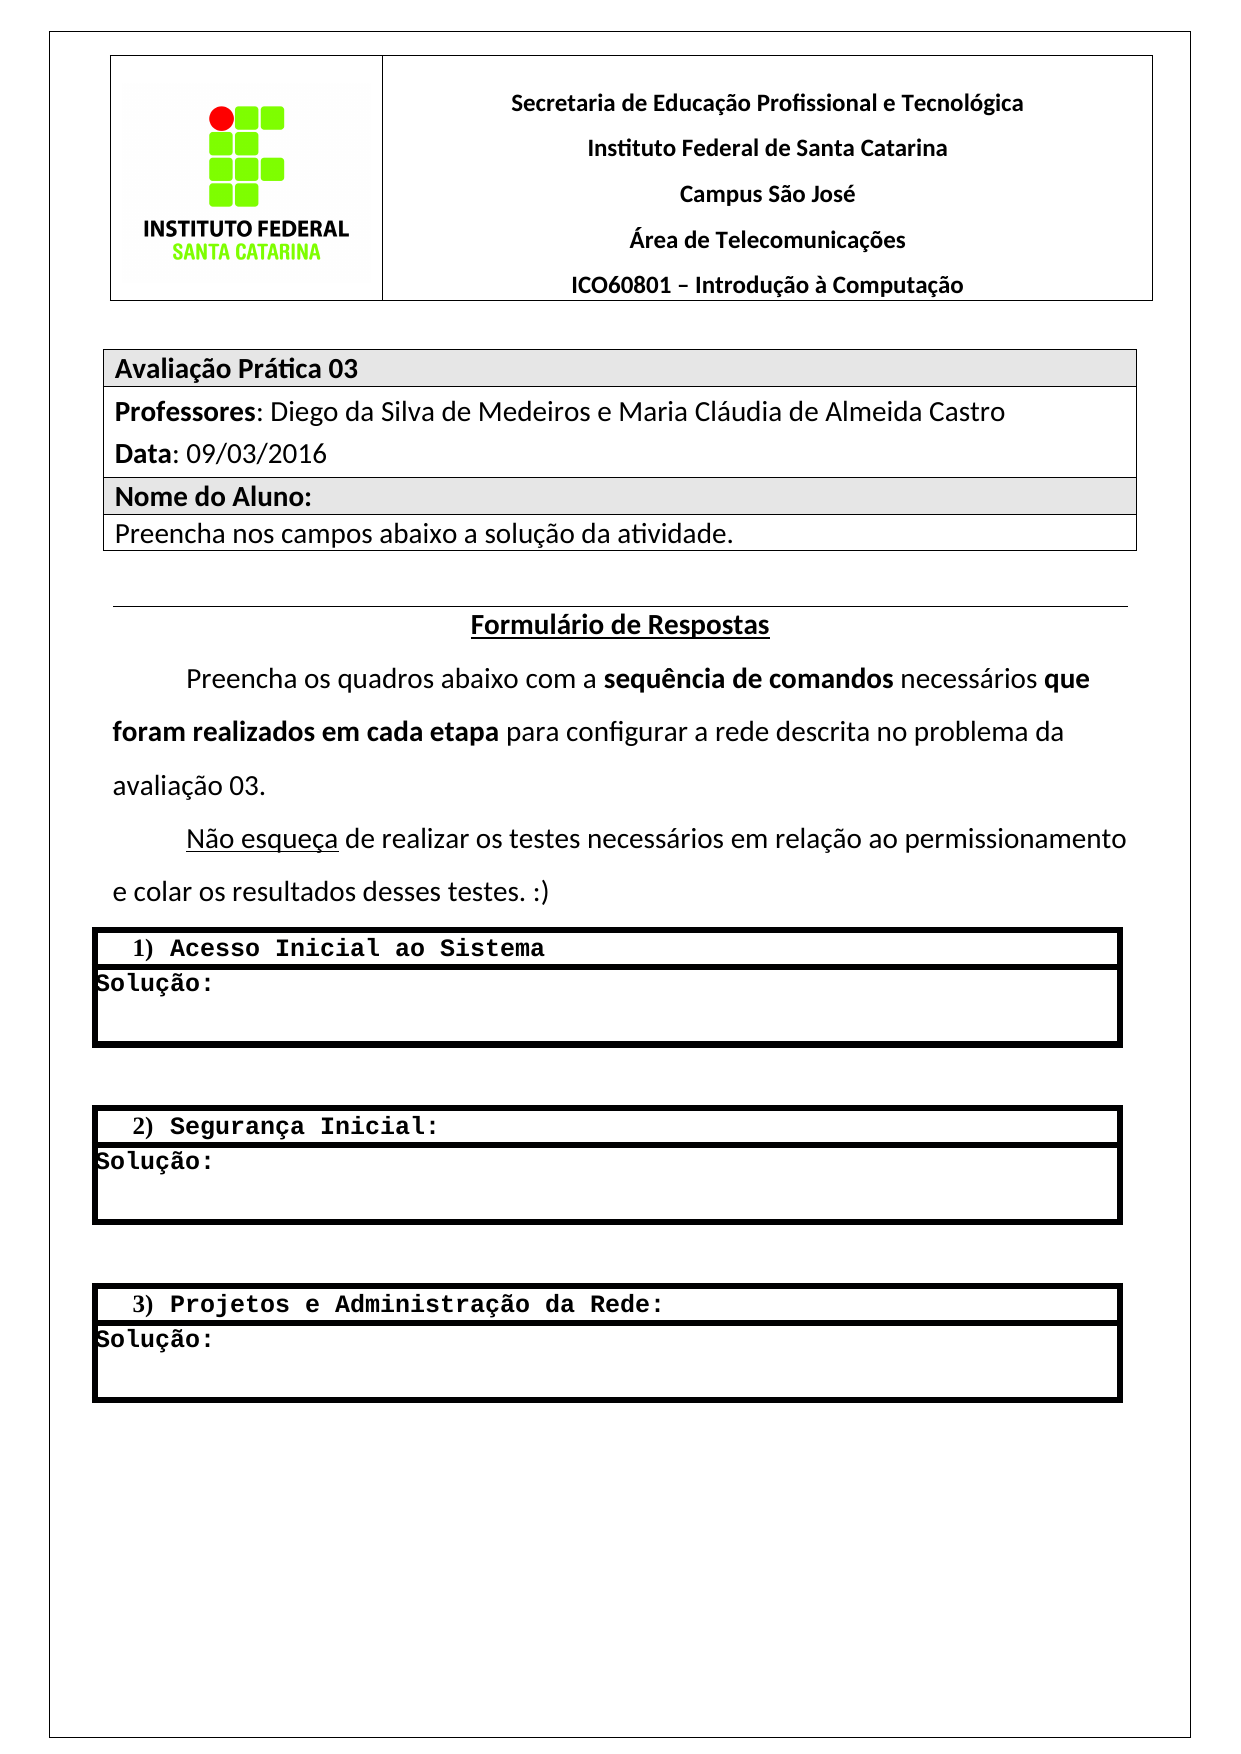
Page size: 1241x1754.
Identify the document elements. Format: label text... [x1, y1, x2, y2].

table_header Acesso Inicial ao Sistema [98, 933, 1117, 964]
table_cell Preencha nos campos abaixo a solução da atividade. [104, 515, 1136, 550]
table_cell Nome do Aluno: [104, 478, 1136, 514]
table_header Secretaria de Educação Profissional e Tecnológica Instituto Federal de Santa Catarina Campus São José Área de Telecomunicações ICO60801 – Introdução à Computação [383, 56, 1152, 300]
table_header Avaliação Prática 03 [104, 350, 1136, 386]
table_header Projetos e Administração da Rede: [98, 1289, 1117, 1320]
table_header [111, 56, 382, 300]
table_cell Solução: [98, 1148, 1117, 1219]
table_cell Professores: Diego da Silva de Medeiros e Maria Cláudia de Almeida Castro Data: 09/03/2016 [104, 387, 1136, 477]
picture [121, 83, 372, 283]
table_cell Solução: [98, 1326, 1117, 1397]
text Não esqueça de realizar os testes necessários em relação ao permissionamento e colar os resultados desses testes. :) [112, 820, 1128, 909]
table_header Segurança Inicial: [98, 1111, 1117, 1142]
text Formulário de Respostas [112, 606, 1128, 642]
text Preencha os quadros abaixo com a sequência de comandos necessários que foram realizados em cada etapa para configurar a rede descrita no problema da avaliação 03. [112, 660, 1128, 802]
table_cell Solução: [98, 970, 1117, 1041]
